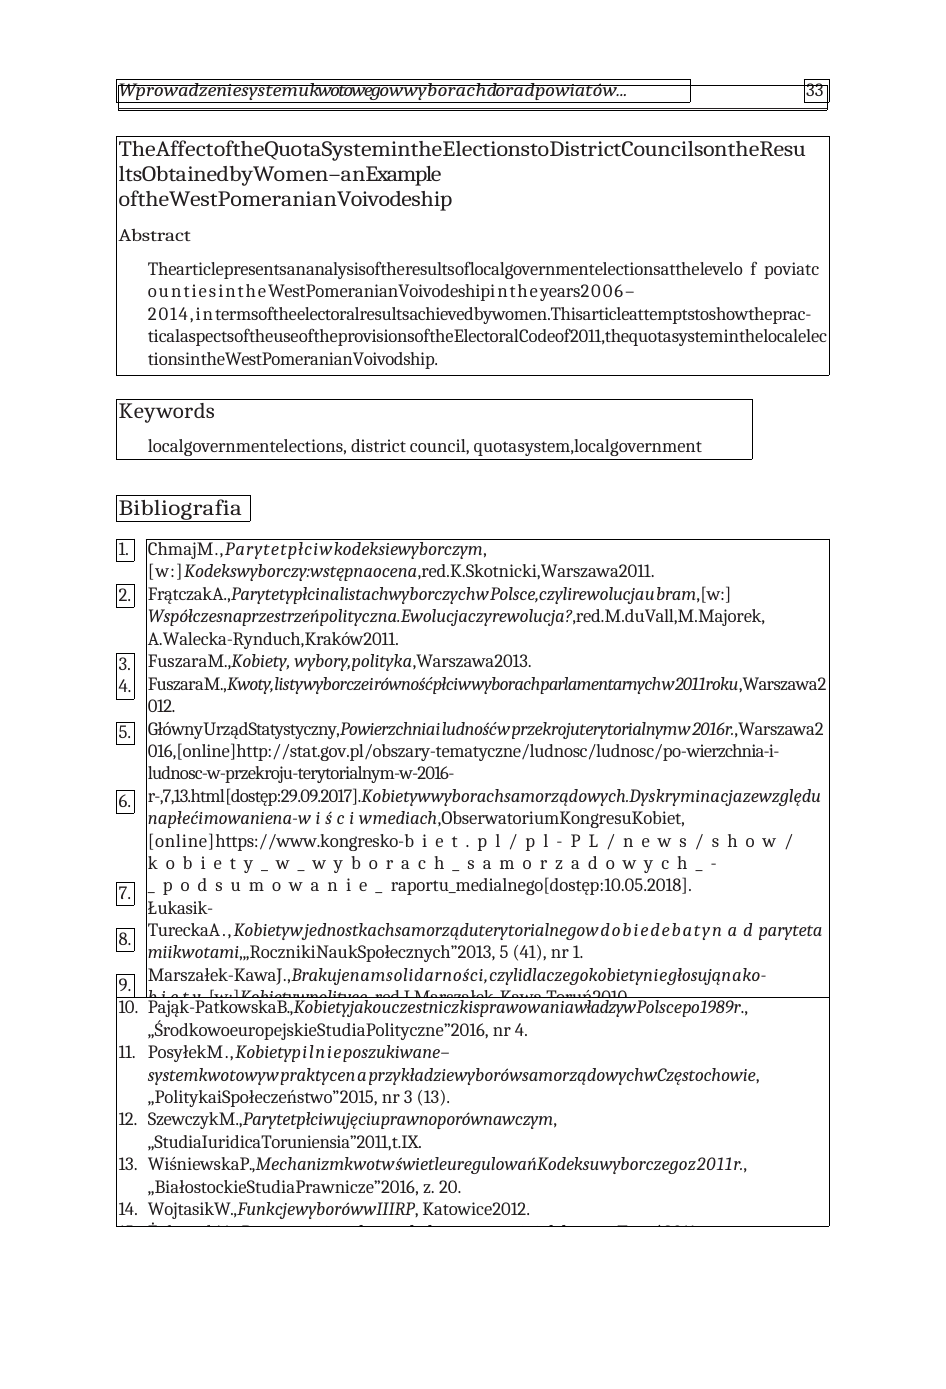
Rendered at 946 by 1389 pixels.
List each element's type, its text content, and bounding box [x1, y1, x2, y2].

text Marszałek-KawaJ.,Brakujenamsolidarności,czylidlaczegokobietyniegłosująnako-biety,[w:]Kobietywpolityce, red.J.Marszałek-Kawa,Toruń2010. [148, 964, 827, 997]
text FrątczakA.,ParytetypłcinalistachwyborczychwPolsce,czylirewolucjaubram,[w:] [148, 583, 829, 605]
text oftheWestPomeranianVoivodeship [118, 187, 829, 212]
text Łukasik-TureckaA.,Kobietywjednostkachsamorząduterytorialnegowdobiedebatynadparytetamiikwotami,„RocznikiNaukSpołecznych”2013, 5 (41), nr 1. [148, 897, 827, 964]
text 9. [118, 975, 134, 995]
text FuszaraM.,Kobiety, wybory,polityka,Warszawa2013. [148, 651, 829, 672]
text Wprowadzeniesystemukwotowegowwyborachdoradpowiatów... [119, 86, 690, 101]
text „BiałostockieStudiaPrawnicze”2016, z. 20. [148, 1176, 829, 1198]
text localgovernmentelections, district council, quotasystem,localgovernment [148, 436, 752, 457]
list WojtasikW.,FunkcjewyborówwIIIRP, Katowice2012. [118, 1199, 829, 1220]
text GłównyUrządStatystyczny,Powierzchniailudnośćwprzekrojuterytorialnymw2016r.,Warszawa2016,[online]http://stat.gov.pl/obszary-tematyczne/ludnosc/ludnosc/po-wierzchnia-i-ludnosc-w-przekroju-terytorialnym-w-2016-r-,7,13.html[dostęp:29.09.2017].Kobietywwyborachsamorządowych.Dyskryminacjazewzględunapłećimowaniena-wiściwmediach,ObserwatoriumKongresuKobiet,[online]https://www.kongresko-biet.pl/pl-PL/news/show/kobiety_w_wyborach_samorzadowych_-_podsumowanie_raportu_medialnego[dostęp:10.05.2018]. [148, 718, 827, 896]
text „ŚrodkowoeuropejskieStudiaPolityczne”2016, nr 4. [148, 1019, 829, 1041]
text 3. [118, 654, 134, 674]
text 7. [118, 883, 134, 904]
text FuszaraM.,Kwoty,listywyborczeirównośćpłciwwyborachparlamentarnychw2011roku,Warszawa2012. [148, 673, 827, 717]
text 2. [118, 585, 134, 606]
text ChmajM.,Parytetpłciwkodeksiewyborczym,[w:]Kodekswyborczy:wstępnaocena,red.K.Skotnicki,Warszawa2011. [148, 540, 827, 582]
list ŻukowskiA.,Partycypacjawyborczakobiet:wyzwaniai dylematy,Toruń2011. [118, 1221, 829, 1226]
list SzewczykM.,Parytetpłciwujęciuprawnoporównawczym,„StudiaIuridicaToruniensia”2011,t.IX. [118, 1109, 827, 1153]
text [118, 80, 690, 85]
text Keywords [118, 400, 752, 424]
text TheAffectoftheQuotaSystemintheElectionstoDistrictCouncilsontheResultsObtainedbyWomen–anExample [118, 137, 812, 187]
text 33 [806, 80, 829, 101]
text Bibliografia [118, 496, 250, 520]
text 4. [118, 676, 134, 697]
text 1. [118, 540, 134, 560]
text 6. [118, 791, 134, 812]
text A.Walecka-Rynduch,Kraków2011. [148, 628, 829, 650]
text Współczesnaprzestrzeńpolityczna.Ewolucjaczyrewolucja?,red.M.duVall,M.Majorek, [148, 606, 829, 627]
text 5. [118, 723, 134, 743]
list Pająk-PatkowskaB.,KobietyjakouczestniczkisprawowaniawładzywPolscepo1989r., [118, 998, 829, 1018]
text 8. [118, 929, 134, 949]
list WiśniewskaP.,MechanizmkwotwświetleuregulowańKodeksuwyborczegoz2011r., [118, 1154, 829, 1175]
list PosyłekM.,Kobietypilnieposzukiwane–systemkwotowywpraktycenaprzykładziewyborówsamorządowychwCzęstochowie,„PolitykaiSpołeczeństwo”2015, nr 3 (13). [118, 1042, 827, 1108]
text ThearticlepresentsananalysisoftheresultsoflocalgovernmentelectionsatthelevelofpoviatcountiesintheWestPomeranianVoivodeshipintheyears2006–2014,intermsoftheelectoralresultsachievedbywomen.Thisarticleattemptstoshowtheprac-ticalaspectsoftheuseoftheprovisionsoftheElectoralCodeof2011,thequotasysteminthelocalelectionsintheWestPomeranianVoivodship. [148, 259, 827, 370]
text Abstract [118, 225, 829, 246]
